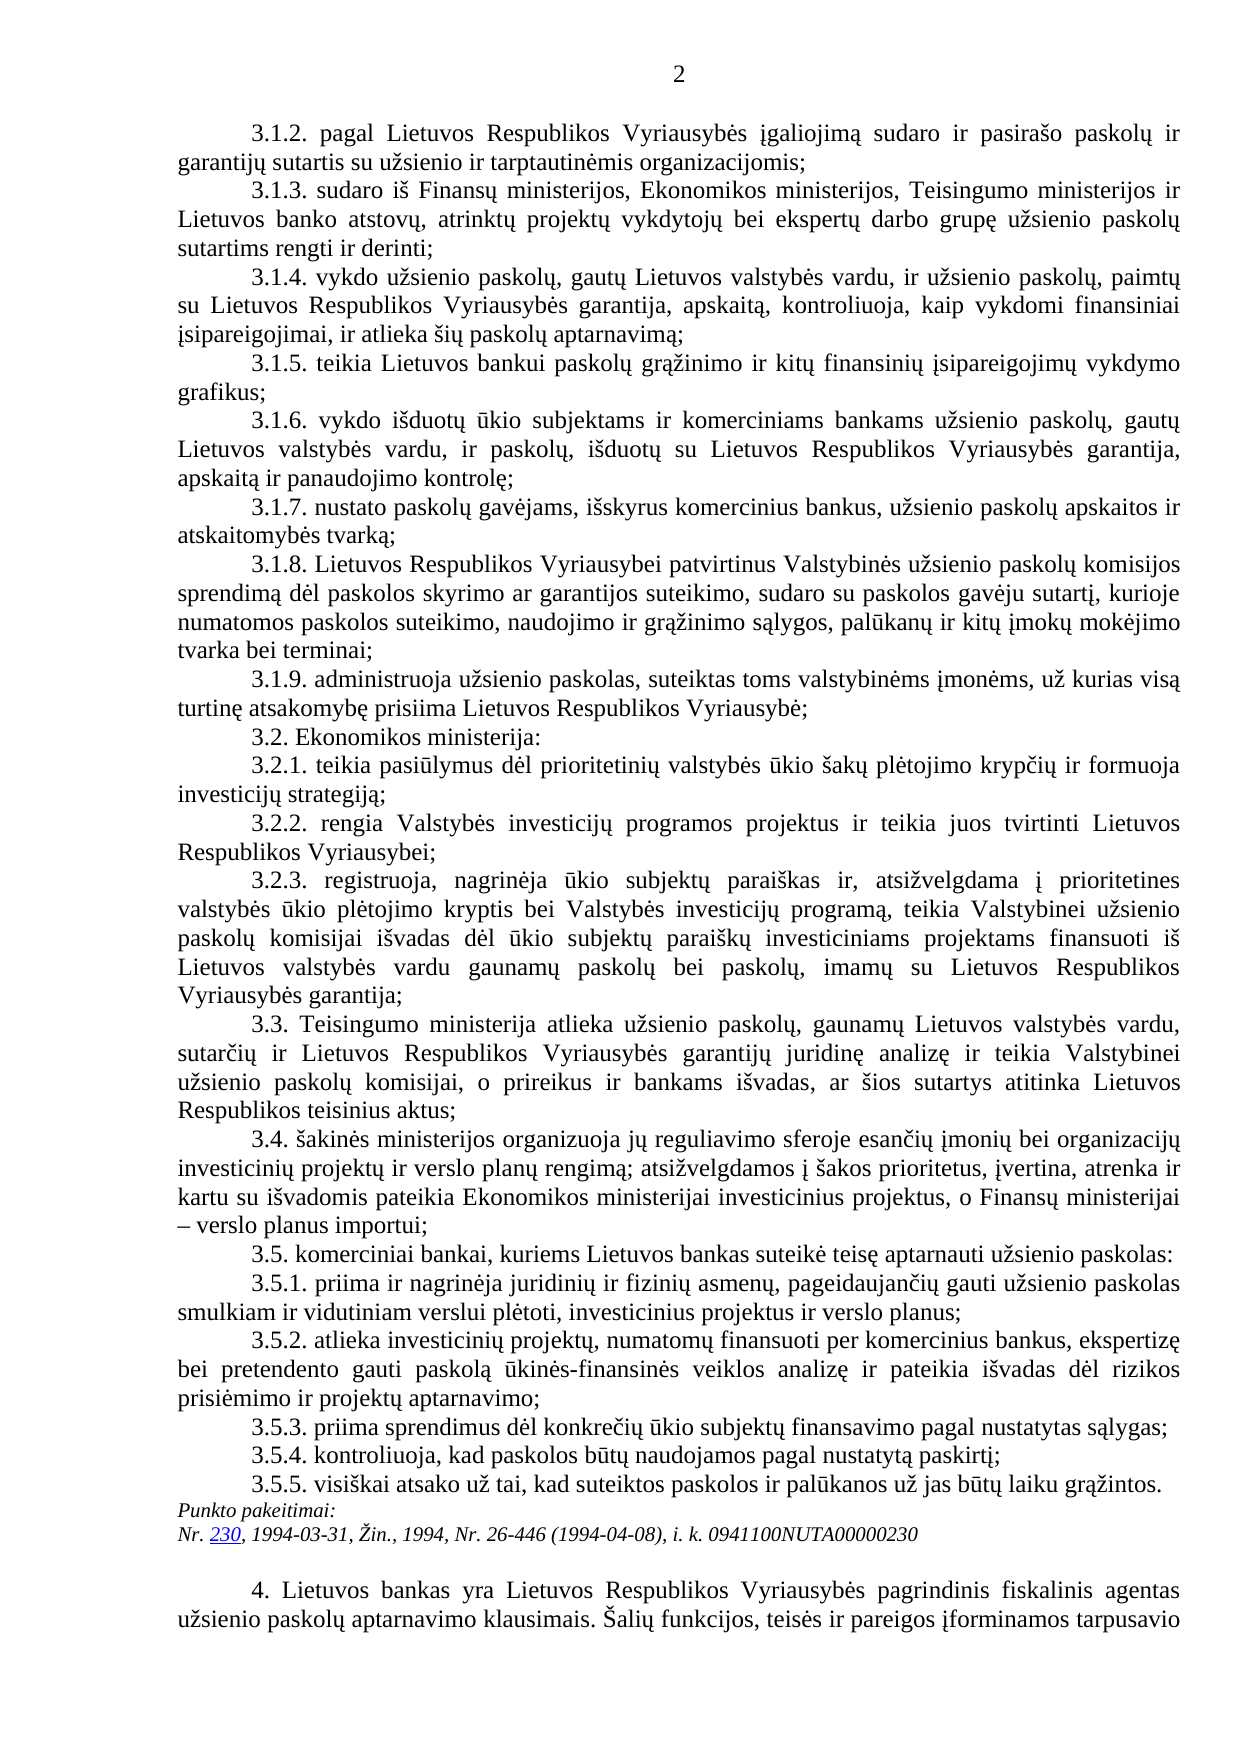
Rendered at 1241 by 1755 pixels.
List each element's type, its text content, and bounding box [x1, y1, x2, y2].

text 3.1.8. Lietuvos Respublikos Vyriausybei patvirtinus Valstybinės užsienio paskolų komisijos sprendimą dėl paskolos skyrimo ar garantijos suteikimo, sudaro su paskolos gavėju sutartį, kurioje numatomos paskolos suteikimo, naudojimo ir grąžinimo sąlygos, palūkanų ir kitų įmokų mokėjimo tvarka bei terminai; [177, 549, 1181, 664]
text 3.5.2. atlieka investicinių projektų, numatomų finansuoti per komercinius bankus, ekspertizę bei pretendento gauti paskolą ūkinės-finansinės veiklos analizę ir pateikia išvadas dėl rizikos prisiėmimo ir projektų aptarnavimo; [177, 1326, 1181, 1412]
text 3.3. Teisingumo ministerija atlieka užsienio paskolų, gaunamų Lietuvos valstybės vardu, sutarčių ir Lietuvos Respublikos Vyriausybės garantijų juridinę analizę ir teikia Valstybinei užsienio paskolų komisijai, o prireikus ir bankams išvadas, ar šios sutartys atitinka Lietuvos Respublikos teisinius aktus; [177, 1009, 1181, 1124]
text 3.1.5. teikia Lietuvos bankui paskolų grąžinimo ir kitų finansinių įsipareigojimų vykdymo grafikus; [177, 348, 1181, 406]
text Nr. 230, 1994-03-31, Žin., 1994, Nr. 26-446 (1994-04-08), i. k. 0941100NUTA00000230 [177, 1522, 1181, 1546]
text 3.5.4. kontroliuoja, kad paskolos būtų naudojamos pagal nustatytą paskirtį; [177, 1441, 1181, 1469]
text 3.2.1. teikia pasiūlymus dėl prioritetinių valstybės ūkio šakų plėtojimo krypčių ir formuoja investicijų strategiją; [177, 751, 1181, 808]
text Punkto pakeitimai: [177, 1498, 1181, 1522]
text 3.5.3. priima sprendimus dėl konkrečių ūkio subjektų finansavimo pagal nustatytas sąlygas; [177, 1412, 1181, 1441]
text 3.1.2. pagal Lietuvos Respublikos Vyriausybės įgaliojimą sudaro ir pasirašo paskolų ir garantijų sutartis su užsienio ir tarptautinėmis organizacijomis; [177, 118, 1181, 176]
text 3.2.3. registruoja, nagrinėja ūkio subjektų paraiškas ir, atsižvelgdama į prioritetines valstybės ūkio plėtojimo kryptis bei Valstybės investicijų programą, teikia Valstybinei užsienio paskolų komisijai išvadas dėl ūkio subjektų paraiškų investiciniams projektams finansuoti iš Lietuvos valstybės vardu gaunamų paskolų bei paskolų, imamų su Lietuvos Respublikos Vyriausybės garantija; [177, 866, 1181, 1009]
text 3.1.3. sudaro iš Finansų ministerijos, Ekonomikos ministerijos, Teisingumo ministerijos ir Lietuvos banko atstovų, atrinktų projektų vykdytojų bei ekspertų darbo grupę užsienio paskolų sutartims rengti ir derinti; [177, 176, 1181, 262]
text 3.5.5. visiškai atsako už tai, kad suteiktos paskolos ir palūkanos už jas būtų laiku grąžintos. [177, 1469, 1181, 1498]
text 3.1.7. nustato paskolų gavėjams, išskyrus komercinius bankus, užsienio paskolų apskaitos ir atskaitomybės tvarką; [177, 492, 1181, 549]
text 3.5. komerciniai bankai, kuriems Lietuvos bankas suteikė teisę aptarnauti užsienio paskolas: [177, 1239, 1181, 1268]
text 3.1.9. administruoja užsienio paskolas, suteiktas toms valstybinėms įmonėms, už kurias visą turtinę atsakomybę prisiima Lietuvos Respublikos Vyriausybė; [177, 664, 1181, 722]
text 3.4. šakinės ministerijos organizuoja jų reguliavimo sferoje esančių įmonių bei organizacijų investicinių projektų ir verslo planų rengimą; atsižvelgdamos į šakos prioritetus, įvertina, atrenka ir kartu su išvadomis pateikia Ekonomikos ministerijai investicinius projektus, o Finansų ministerijai – verslo planus importui; [177, 1124, 1181, 1239]
text 3.1.6. vykdo išduotų ūkio subjektams ir komerciniams bankams užsienio paskolų, gautų Lietuvos valstybės vardu, ir paskolų, išduotų su Lietuvos Respublikos Vyriausybės garantija, apskaitą ir panaudojimo kontrolę; [177, 406, 1181, 492]
text 3.5.1. priima ir nagrinėja juridinių ir fizinių asmenų, pageidaujančių gauti užsienio paskolas smulkiam ir vidutiniam verslui plėtoti, investicinius projektus ir verslo planus; [177, 1268, 1181, 1326]
text 4. Lietuvos bankas yra Lietuvos Respublikos Vyriausybės pagrindinis fiskalinis agentas užsienio paskolų aptarnavimo klausimais. Šalių funkcijos, teisės ir pareigos įforminamos tarpusavio [177, 1575, 1181, 1632]
text 3.2. Ekonomikos ministerija: [177, 722, 1181, 751]
text 3.1.4. vykdo užsienio paskolų, gautų Lietuvos valstybės vardu, ir užsienio paskolų, paimtų su Lietuvos Respublikos Vyriausybės garantija, apskaitą, kontroliuoja, kaip vykdomi finansiniai įsipareigojimai, ir atlieka šių paskolų aptarnavimą; [177, 262, 1181, 348]
text 3.2.2. rengia Valstybės investicijų programos projektus ir teikia juos tvirtinti Lietuvos Respublikos Vyriausybei; [177, 808, 1181, 866]
